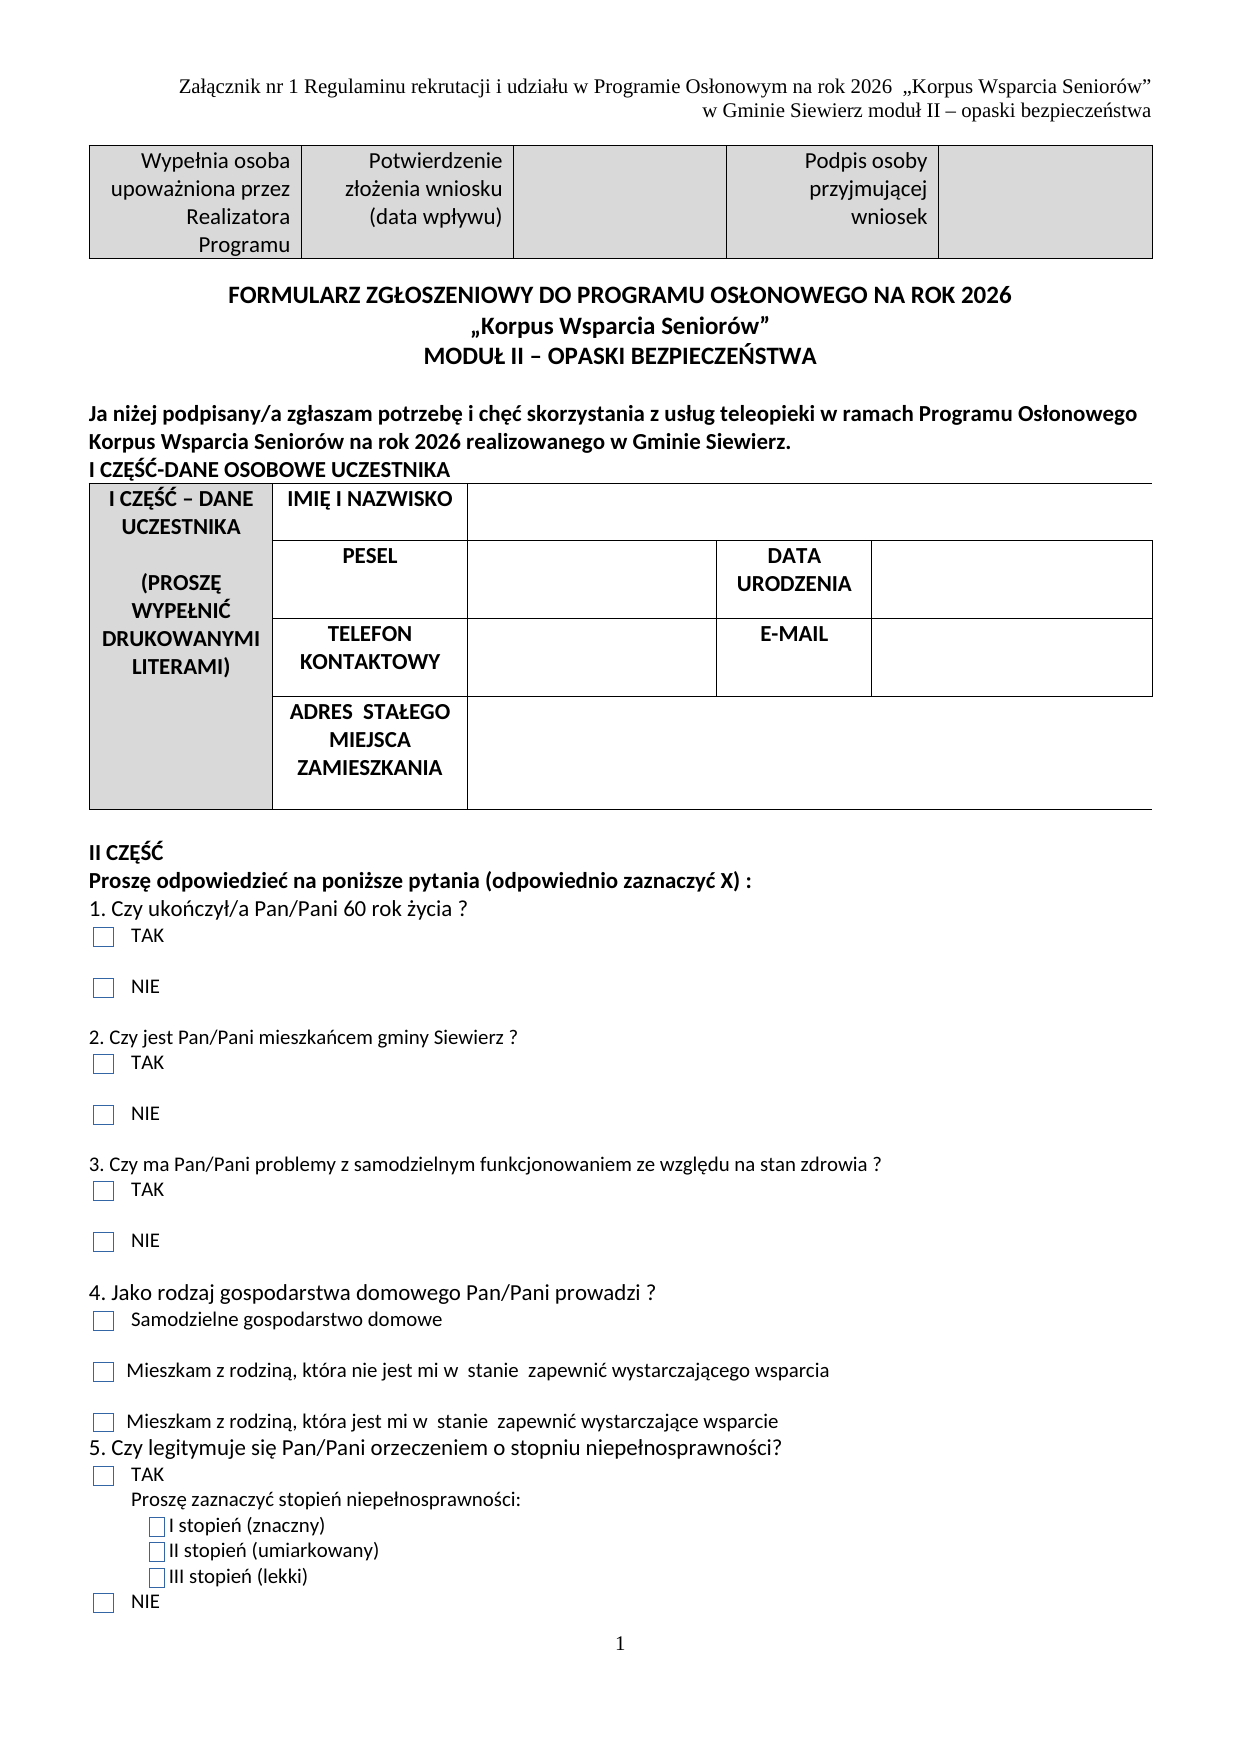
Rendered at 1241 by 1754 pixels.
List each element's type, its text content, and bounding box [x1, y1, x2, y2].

text Ja niżej podpisany/a zgłaszam potrzebę i chęć skorzystania z usług teleopieki w ramach Programu Osłonowego Korpus Wsparcia Seniorów na rok 2026 realizowanego w Gminie Siewierz. [89, 399, 1152, 455]
text Proszę odpowiedzieć na poniższe pytania (odpowiednio zaznaczyć X) : [89, 866, 1152, 894]
text 3. Czy ma Pan/Pani problemy z samodzielnym funkcjonowaniem ze względu na stan zdrowia ? [89, 1151, 1152, 1176]
text MODUŁ II – OPASKI BEZPIECZEŃSTWA [89, 340, 1152, 371]
table_header Wypełnia osoba upoważniona przez Realizatora Programu [90, 146, 301, 258]
text I stopień (znaczny) [89, 1512, 1152, 1537]
text Samodzielne gospodarstwo domowe [89, 1306, 1152, 1332]
text NIE [89, 1588, 1152, 1614]
text TAK [89, 1049, 1152, 1075]
text 1. Czy ukończył/a Pan/Pani 60 rok życia ? [89, 894, 1152, 922]
text III stopień (lekki) [89, 1563, 1152, 1588]
text FORMULARZ ZGŁOSZENIOWY DO PROGRAMU OSŁONOWEGO NA ROK 2026 [89, 279, 1152, 310]
text Mieszkam z rodziną, która jest mi w stanie zapewnić wystarczające wsparcie [89, 1408, 1152, 1433]
text I CZĘŚĆ-DANE OSOBOWE UCZESTNIKA [89, 455, 1152, 483]
text NIE [89, 1100, 1152, 1126]
text Mieszkam z rodziną, która nie jest mi w stanie zapewnić wystarczającego wsparcia [89, 1357, 1152, 1382]
table_header I CZĘŚĆ – DANE UCZESTNIKA (PROSZĘ WYPEŁNIĆ DRUKOWANYMI LITERAMI) [90, 484, 272, 809]
text NIE [89, 973, 1152, 998]
table_cell PESEL [273, 541, 467, 618]
text II stopień (umiarkowany) [89, 1537, 1152, 1563]
table_cell TELEFON KONTAKTOWY [273, 619, 467, 696]
table_cell [872, 619, 1152, 696]
table_header Podpis osoby przyjmującej wniosek [727, 146, 938, 258]
text TAK [89, 922, 1152, 948]
text II CZĘŚĆ [89, 838, 1152, 866]
table_cell [872, 541, 1152, 618]
table_header [468, 484, 1152, 540]
text 2. Czy jest Pan/Pani mieszkańcem gminy Siewierz ? [89, 1024, 1152, 1049]
table_header IMIĘ I NAZWISKO [273, 484, 467, 540]
table_cell [468, 541, 716, 618]
table_header [939, 146, 1152, 258]
table_header [514, 146, 726, 258]
text TAK [89, 1176, 1152, 1202]
table_header Potwierdzenie złożenia wniosku (data wpływu) [302, 146, 513, 258]
table_cell [468, 697, 1152, 809]
text „Korpus Wsparcia Seniorów” [89, 310, 1152, 340]
table_cell E-MAIL [717, 619, 871, 696]
text Proszę zaznaczyć stopień niepełnosprawności: [89, 1487, 1152, 1512]
text NIE [89, 1227, 1152, 1253]
text 5. Czy legitymuje się Pan/Pani orzeczeniem o stopniu niepełnosprawności? [89, 1433, 1152, 1461]
table_cell DATA URODZENIA [717, 541, 871, 618]
table_cell [468, 619, 716, 696]
text TAK [89, 1461, 1152, 1487]
text 4. Jako rodzaj gospodarstwa domowego Pan/Pani prowadzi ? [89, 1278, 1152, 1306]
table_cell ADRES STAŁEGO MIEJSCA ZAMIESZKANIA [273, 697, 467, 809]
